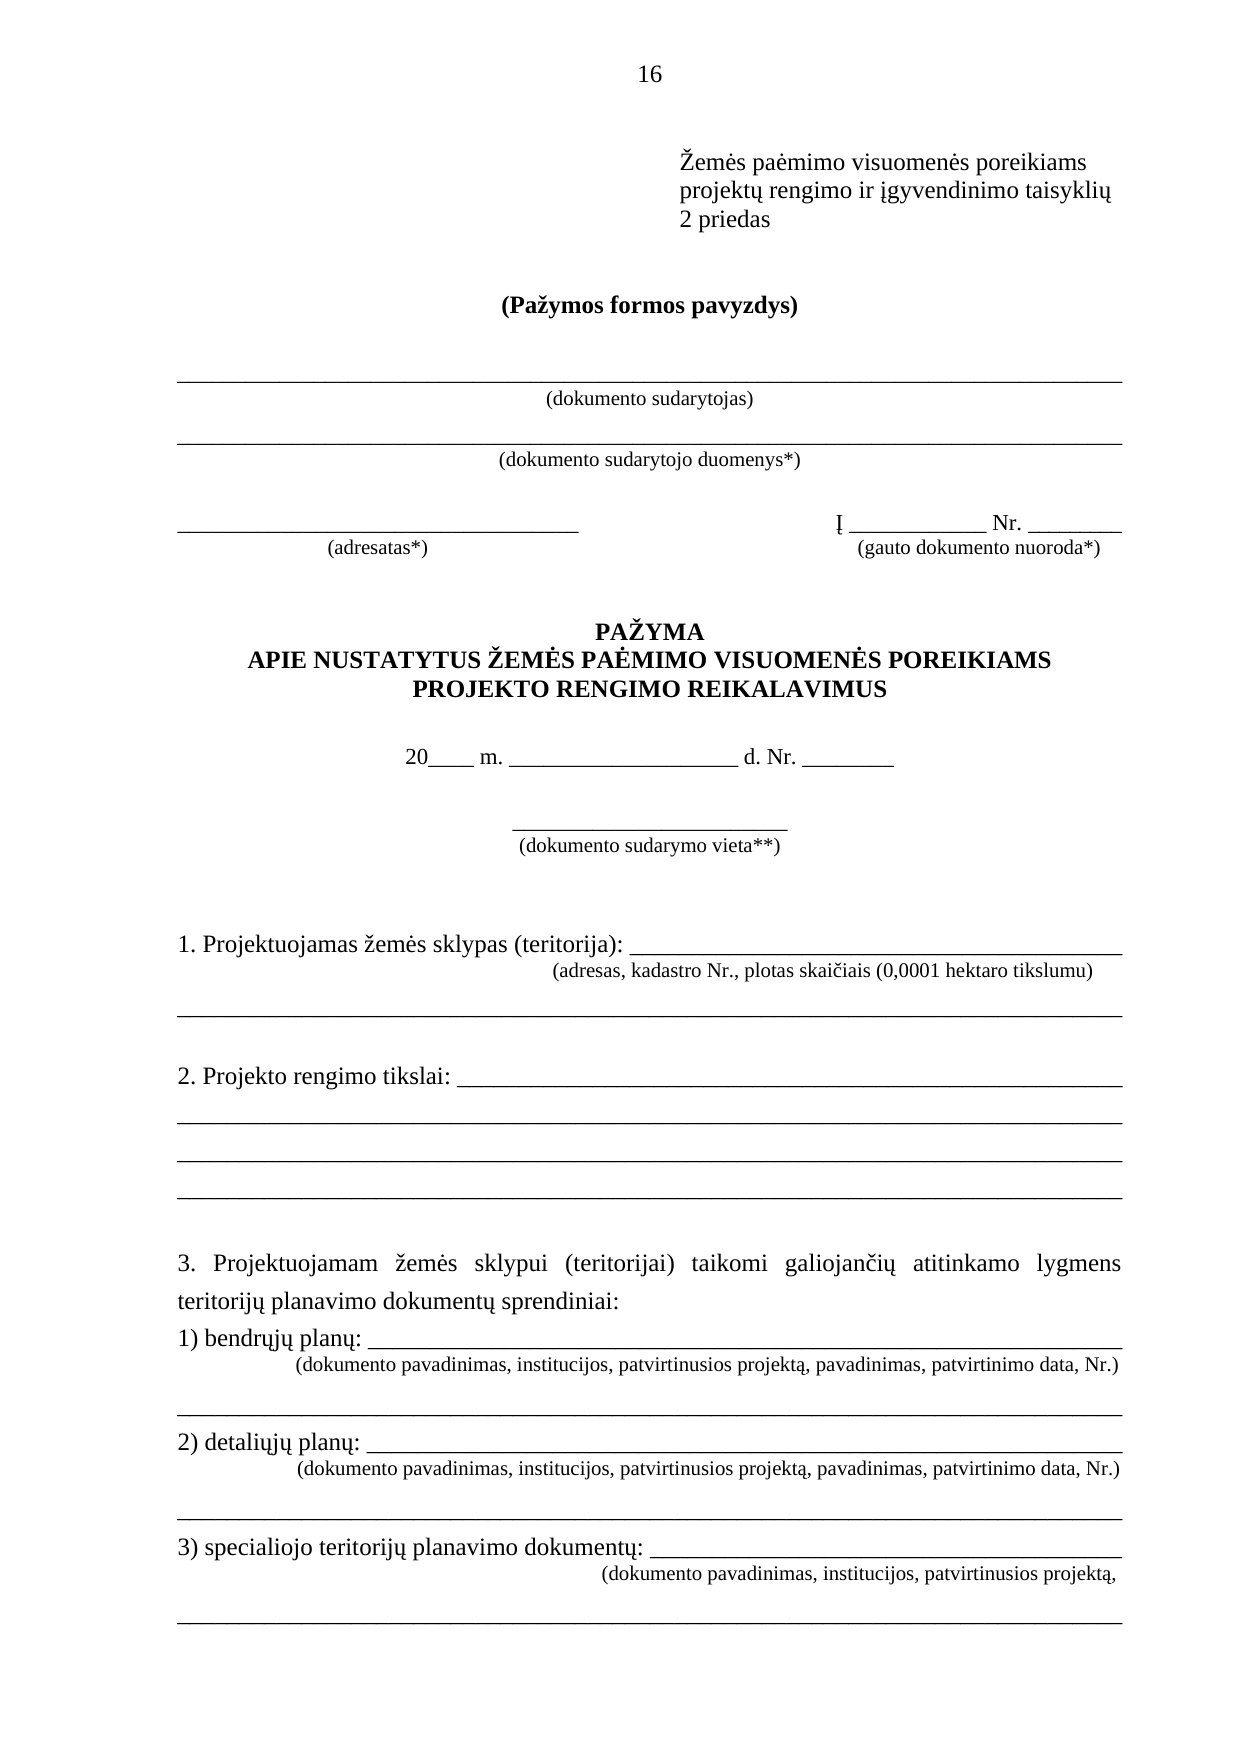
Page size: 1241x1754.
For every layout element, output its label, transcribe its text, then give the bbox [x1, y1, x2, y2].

text 1) bendrųjų planų: [177, 1314, 1122, 1352]
text projektų rengimo ir įgyvendinimo taisyklių [679, 176, 1122, 204]
text 2 priedas [679, 204, 1122, 233]
text 3) specialiojo teritorijų planavimo dokumentų: [177, 1523, 1122, 1561]
text ___________________________________ Į ____________ Nr. [177, 498, 1122, 535]
text (adresas, kadastro Nr., plotas skaičiais (0,0001 hektaro tikslumu) [552, 958, 1122, 982]
text Žemės paėmimo visuomenės poreikiams [679, 147, 1122, 176]
text (dokumento sudarymo vieta**) [177, 833, 1122, 857]
text 2. Projekto rengimo tikslai: [177, 1052, 1122, 1089]
text 3. Projektuojamam žemės sklypui (teritorijai) taikomi galiojančių atitinkamo lygmens teritorijų planavimo dokumentų sprendiniai: [177, 1239, 1122, 1314]
text (dokumento pavadinimas, institucijos, patvirtinusios projektą, pavadinimas, patvirtinimo data, Nr.) [177, 1352, 1122, 1376]
text (dokumento sudarytojas) [177, 386, 1122, 410]
text 1. Projektuojamas žemės sklypas (teritorija): [177, 921, 1122, 958]
text (dokumento pavadinimas, institucijos, patvirtinusios projektą, [177, 1561, 1122, 1584]
text (dokumento sudarytojo duomenys*) [177, 447, 1122, 471]
text APIE NUSTATYTUS ŽEMĖS PAĖMIMO VISUOMENĖS POREIKIAMS PROJEKTO RENGIMO REIKALAVIMUS [177, 645, 1122, 703]
text (adresatas*) (gauto dokumento nuoroda*) [252, 535, 1122, 559]
text PAŽYMA [177, 617, 1122, 645]
text ________________________ [177, 796, 1122, 833]
text (dokumento pavadinimas, institucijos, patvirtinusios projektą, pavadinimas, patvirtinimo data, Nr.) [177, 1456, 1122, 1480]
text (Pažymos formos pavyzdys) [177, 291, 1122, 319]
text 20____ m. ____________________ d. Nr. ________ [177, 732, 1122, 769]
text 2) detaliųjų planų: [177, 1419, 1122, 1456]
